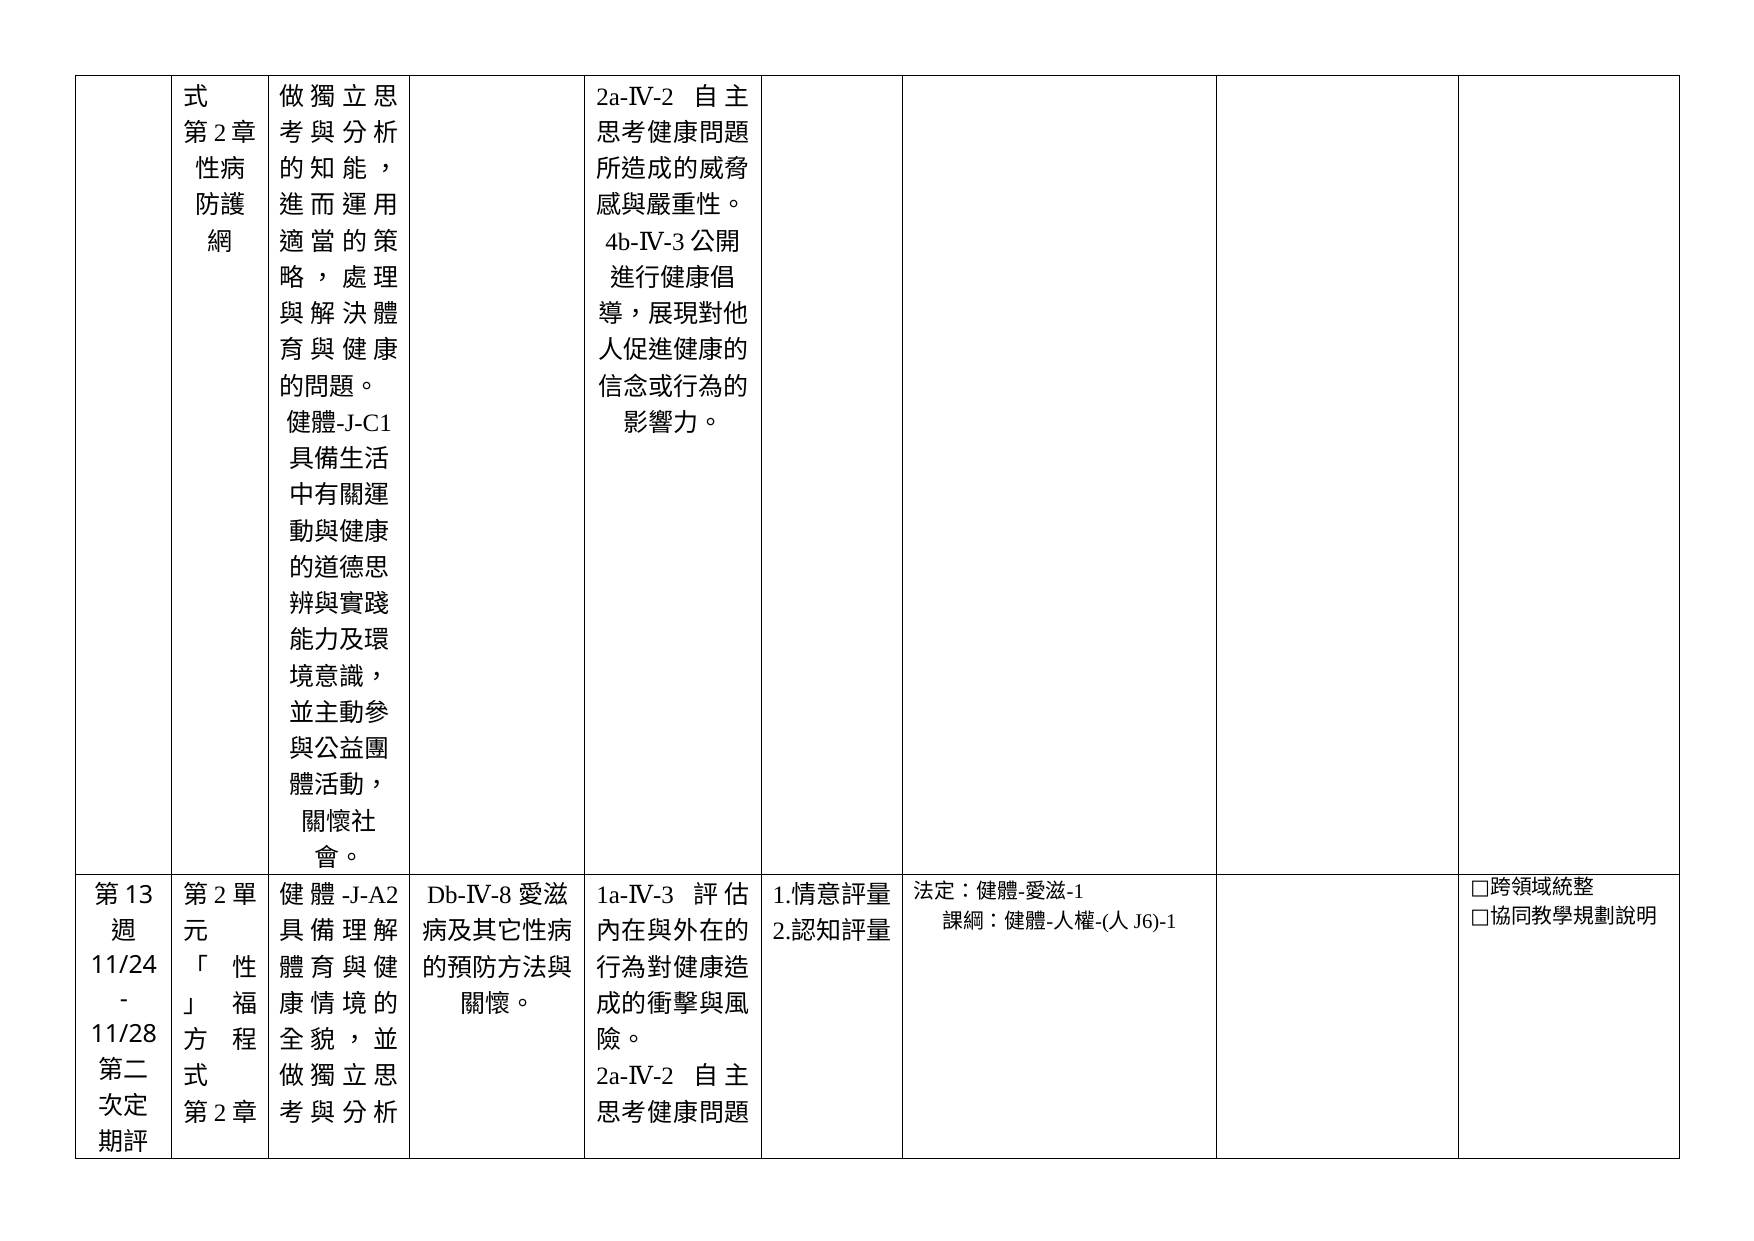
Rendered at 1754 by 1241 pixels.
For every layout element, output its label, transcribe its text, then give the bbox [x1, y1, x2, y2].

table_cell [1217, 76, 1458, 873]
table_cell 做獨立思考與分析的知能，進而運用適當的策略，處理與解決體育與健康的問題。 健體-J-C1 具備生活中有關運動與健康的道德思辨與實踐能力及環境意識，並主動參與公益團體活動，關懷社會。 [269, 76, 409, 873]
table_cell 第13週 11/24-11/28 第二次定期評 [76, 875, 171, 1158]
table_cell 第2單元「性」福方程式 第2章 [172, 875, 268, 1158]
table_cell 2a-Ⅳ-2 自主思考健康問題所造成的威脅感與嚴重性。 4b-Ⅳ-3 公開進行健康倡導，展現對他人促進健康的信念或行為的影響力。 [585, 76, 761, 873]
table_cell 法定：健體-愛滋-1 課綱：健體-人權-(人J6)-1 [903, 875, 1216, 1158]
table_cell [903, 76, 1216, 873]
table_cell 健體-J-A2 具備理解體育與健康情境的全貌，並做獨立思考與分析 [269, 875, 409, 1158]
table_cell 1a-Ⅳ-3 評估內在與外在的行為對健康造成的衝擊與風險。 2a-Ⅳ-2 自主思考健康問題 [585, 875, 761, 1158]
table_cell [410, 76, 584, 873]
table_cell Db-Ⅳ-8 愛滋病及其它性病的預防方法與關懷。 [410, 875, 584, 1158]
table_cell [1217, 875, 1458, 1158]
table_cell [1459, 76, 1679, 873]
table_cell 式 第2章性病防護網 [172, 76, 268, 873]
table_cell 1.情意評量 2.認知評量 [762, 875, 902, 1158]
table_cell [762, 76, 902, 873]
table_cell [76, 76, 171, 873]
table_cell □跨領域統整 □協同教學規劃說明 [1459, 875, 1679, 1158]
